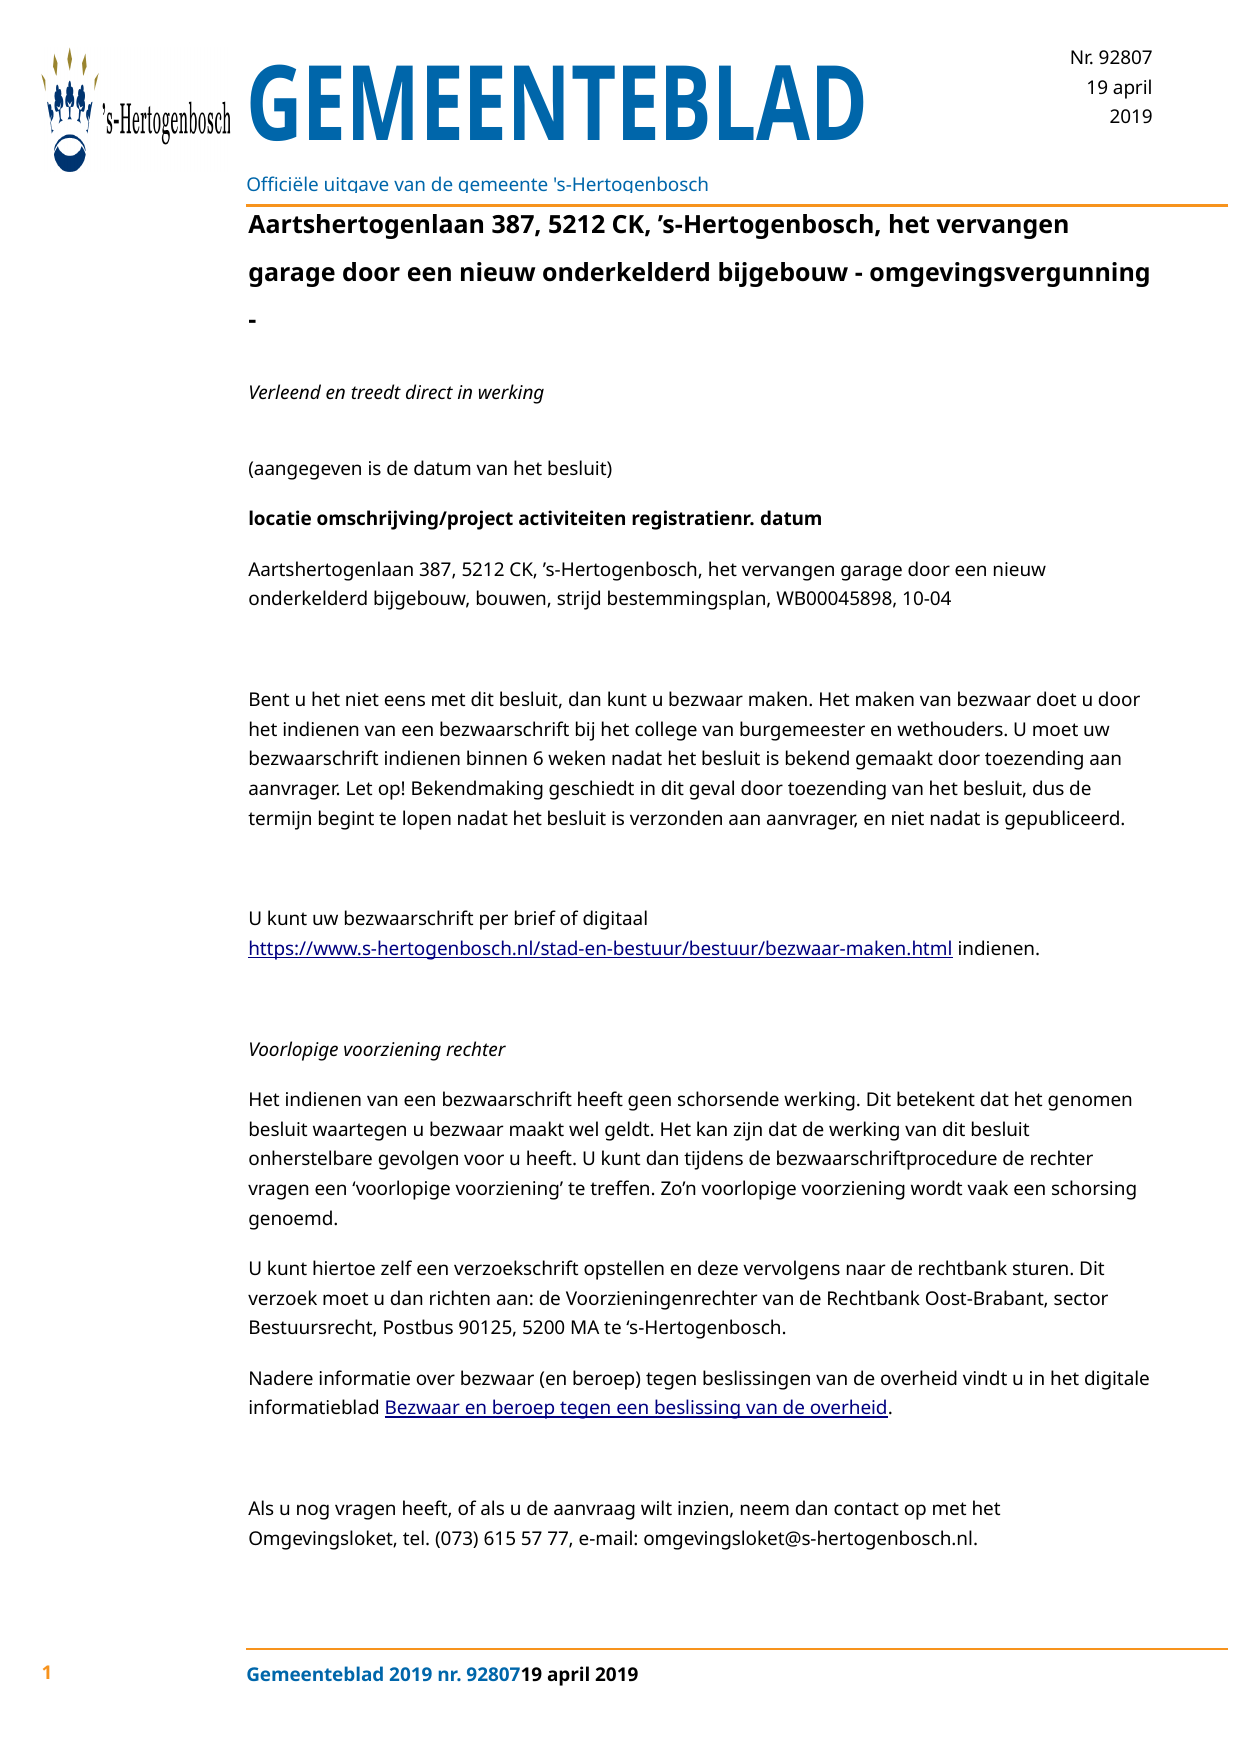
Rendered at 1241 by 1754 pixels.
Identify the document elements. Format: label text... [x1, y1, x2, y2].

text Als u nog vragen heeft, of als u de aanvraag wilt inzien, neem dan contact op met het Omgevingsloket, tel. (073) 615 57 77, e-mail: omgevingsloket@s-hertogenbosch.nl. [248, 1495, 1152, 1551]
text U kunt hiertoe zelf een verzoekschrift opstellen en deze vervolgens naar de rechtbank sturen. Dit verzoek moet u dan richten aan: de Voorzieningenrechter van de Rechtbank Oost-Brabant, sector Bestuursrecht, Postbus 90125, 5200 MA te ‘s-Hertogenbosch. [248, 1255, 1152, 1340]
text Aartshertogenlaan 387, 5212 CK, ’s-Hertogenbosch, het vervangen garage door een nieuw onderkelderd bijgebouw, bouwen, strijd bestemmingsplan, WB00045898, 10-04 [248, 556, 1152, 611]
text Aartshertogenlaan 387, 5212 CK, ’s-Hertogenbosch, het vervangen garage door een nieuw onderkelderd bijgebouw - omgevingsvergunning - [248, 207, 1152, 336]
text Nadere informatie over bezwaar (en beroep) tegen beslissingen van de overheid vindt u in het digitale informatieblad Bezwaar en beroep tegen een beslissing van de overheid. [248, 1365, 1152, 1420]
picture [41, 47, 231, 172]
text Bent u het niet eens met dit besluit, dan kunt u bezwaar maken. Het maken van bezwaar doet u door het indienen van een bezwaarschrift bij het college van burgemeester en wethouders. U moet uw bezwaarschrift indienen binnen 6 weken nadat het besluit is bekend gemaakt door toezending aan aanvrager. Let op! Bekendmaking geschiedt in dit geval door toezending van het besluit, dus de termijn begint te lopen nadat het besluit is verzonden aan aanvrager, en niet nadat is gepubliceerd. [248, 686, 1152, 831]
text Voorlopige voorziening rechter [248, 1036, 1152, 1062]
text U kunt uw bezwaarschrift per brief of digitaal https://www.s-hertogenbosch.nl/stad-en-bestuur/bestuur/bezwaar-maken.html indienen. [248, 906, 1152, 961]
text (aangegeven is de datum van het besluit) [248, 455, 1152, 481]
text locatie omschrijving/project activiteiten registratienr. datum [248, 506, 1152, 531]
text Het indienen van een bezwaarschrift heeft geen schorsende werking. Dit betekent dat het genomen besluit waartegen u bezwaar maakt wel geldt. Het kan zijn dat de werking van dit besluit onherstelbare gevolgen voor u heeft. U kunt dan tijdens de bezwaarschriftprocedure de rechter vragen een ‘voorlopige voorziening’ te treffen. Zo’n voorlopige voorziening wordt vaak een schorsing genoemd. [248, 1086, 1152, 1231]
text Verleend en treedt direct in werking [248, 379, 1152, 405]
